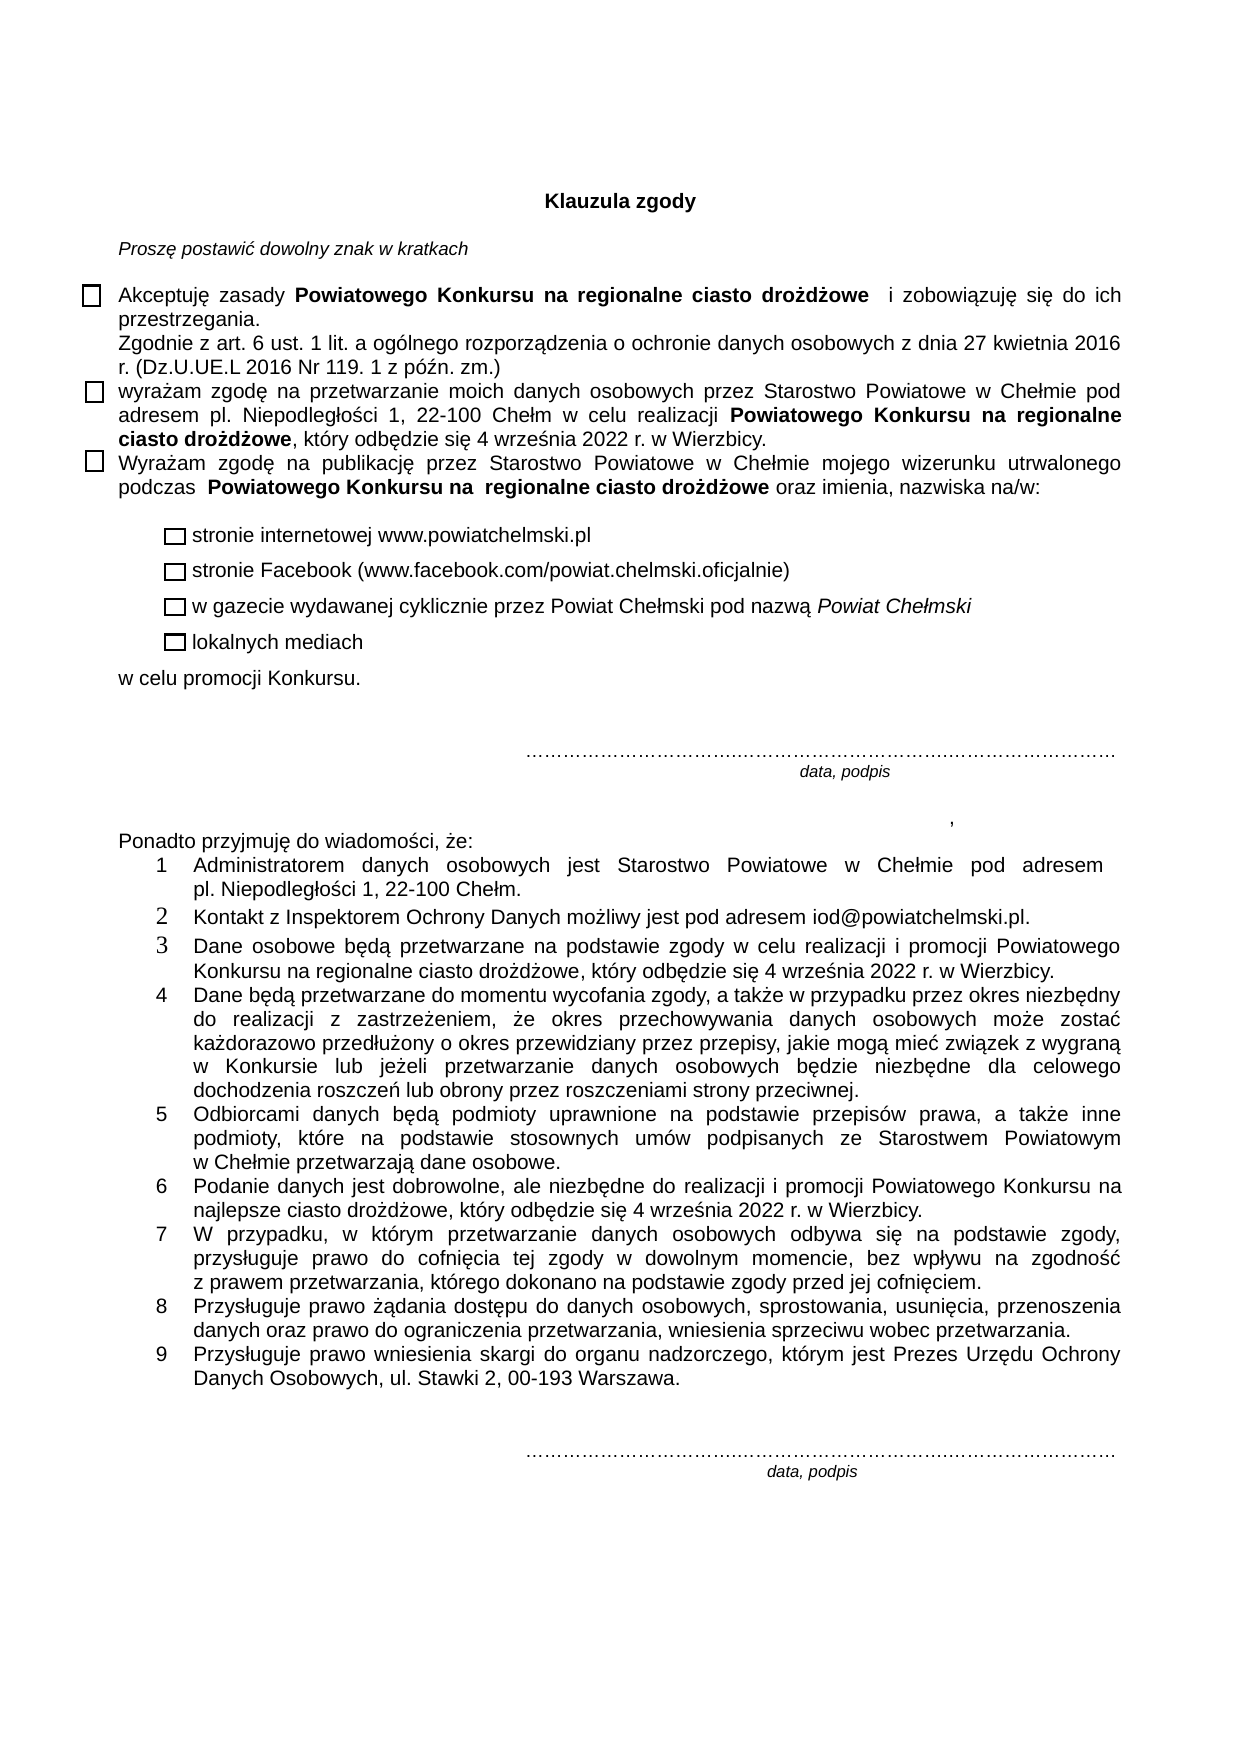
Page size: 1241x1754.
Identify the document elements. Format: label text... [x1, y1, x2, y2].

list Podanie danych jest dobrowolne, ale niezbędne do realizacji i promocji Powiatowego Konkursu na najlepsze ciasto drożdżowe, który odbędzie się 4 września 2022 r. w Wierzbicy. [156, 1174, 1122, 1222]
list W przypadku, w którym przetwarzanie danych osobowych odbywa się na podstawie zgody, przysługuje prawo do cofnięcia tej zgody w dowolnym momencie, bez wpływu na zgodność z prawem przetwarzania, którego dokonano na podstawie zgody przed jej cofnięciem. [156, 1222, 1122, 1294]
list Odbiorcami danych będą podmioty uprawnione na podstawie przepisów prawa, a także inne podmioty, które na podstawie stosownych umów podpisanych ze Starostwem Powiatowym w Chełmie przetwarzają dane osobowe. [156, 1102, 1122, 1174]
text , [118, 805, 1122, 829]
text Proszę postawić dowolny znak w kratkach [118, 237, 1122, 259]
text Wyrażam zgodę na publikację przez Starostwo Powiatowe w Chełmie mojego wizerunku utrwalonego podczas Powiatowego Konkursu na regionalne ciasto drożdżowe oraz imienia, nazwiska na/w: [118, 451, 1122, 498]
text wyrażam zgodę na przetwarzanie moich danych osobowych przez Starostwo Powiatowe w Chełmie pod adresem pl. Niepodległości 1, 22-100 Chełm w celu realizacji Powiatowego Konkursu na regionalne ciasto drożdżowe, który odbędzie się 4 września 2022 r. w Wierzbicy. [118, 379, 1122, 451]
list Przysługuje prawo wniesienia skargi do organu nadzorczego, którym jest Prezes Urzędu Ochrony Danych Osobowych, ul. Stawki 2, 00-193 Warszawa. [156, 1342, 1122, 1390]
text Akceptuję zasady Powiatowego Konkursu na regionalne ciasto drożdżowe i zobowiązuję się do ich przestrzegania. [118, 283, 1122, 331]
list Przysługuje prawo żądania dostępu do danych osobowych, sprostowania, usunięcia, przenoszenia danych oraz prawo do ograniczenia przetwarzania, wniesienia sprzeciwu wobec przetwarzania. [156, 1294, 1122, 1342]
text w gazecie wydawanej cyklicznie przez Powiat Chełmski pod nazwą Powiat Chełmski [118, 594, 1122, 618]
list Administratorem danych osobowych jest Starostwo Powiatowe w Chełmie pod adresem pl. Niepodległości 1, 22-100 Chełm. [156, 853, 1122, 901]
text data, podpis [118, 762, 1122, 781]
list Dane będą przetwarzane do momentu wycofania zgody, a także w przypadku przez okres niezbędny do realizacji z zastrzeżeniem, że okres przechowywania danych osobowych może zostać każdorazowo przedłużony o okres przewidziany przez przepisy, jakie mogą mieć związek z wygraną w Konkursie lub jeżeli przetwarzanie danych osobowych będzie niezbędne dla celowego dochodzenia roszczeń lub obrony przez roszczeniami strony przeciwnej. [156, 982, 1122, 1102]
text data, podpis [118, 1462, 1122, 1481]
text Klauzula zgody [118, 189, 1122, 213]
text Zgodnie z art. 6 ust. 1 lit. a ogólnego rozporządzenia o ochronie danych osobowych z dnia 27 kwietnia 2016 r. (Dz.U.UE.L 2016 Nr 119. 1 z późn. zm.) [118, 331, 1122, 379]
list Dane osobowe będą przetwarzane na podstawie zgody w celu realizacji i promocji Powiatowego Konkursu na regionalne ciasto drożdżowe, który odbędzie się 4 września 2022 r. w Wierzbicy. [156, 930, 1122, 982]
text …………………………….…………………………….……………………… [118, 1438, 1122, 1462]
text stronie Facebook (www.facebook.com/powiat.chelmski.oficjalnie) [118, 558, 1122, 582]
text stronie internetowej www.powiatchelmski.pl [118, 522, 1122, 546]
list Kontakt z Inspektorem Ochrony Danych możliwy jest pod adresem iod@powiatchelmski.pl. [156, 901, 1122, 930]
text …………………………….…………………………….……………………… [118, 738, 1122, 762]
text w celu promocji Konkursu. [118, 666, 1122, 690]
text Ponadto przyjmuję do wiadomości, że: [118, 829, 1122, 853]
text lokalnych mediach [118, 630, 1122, 654]
